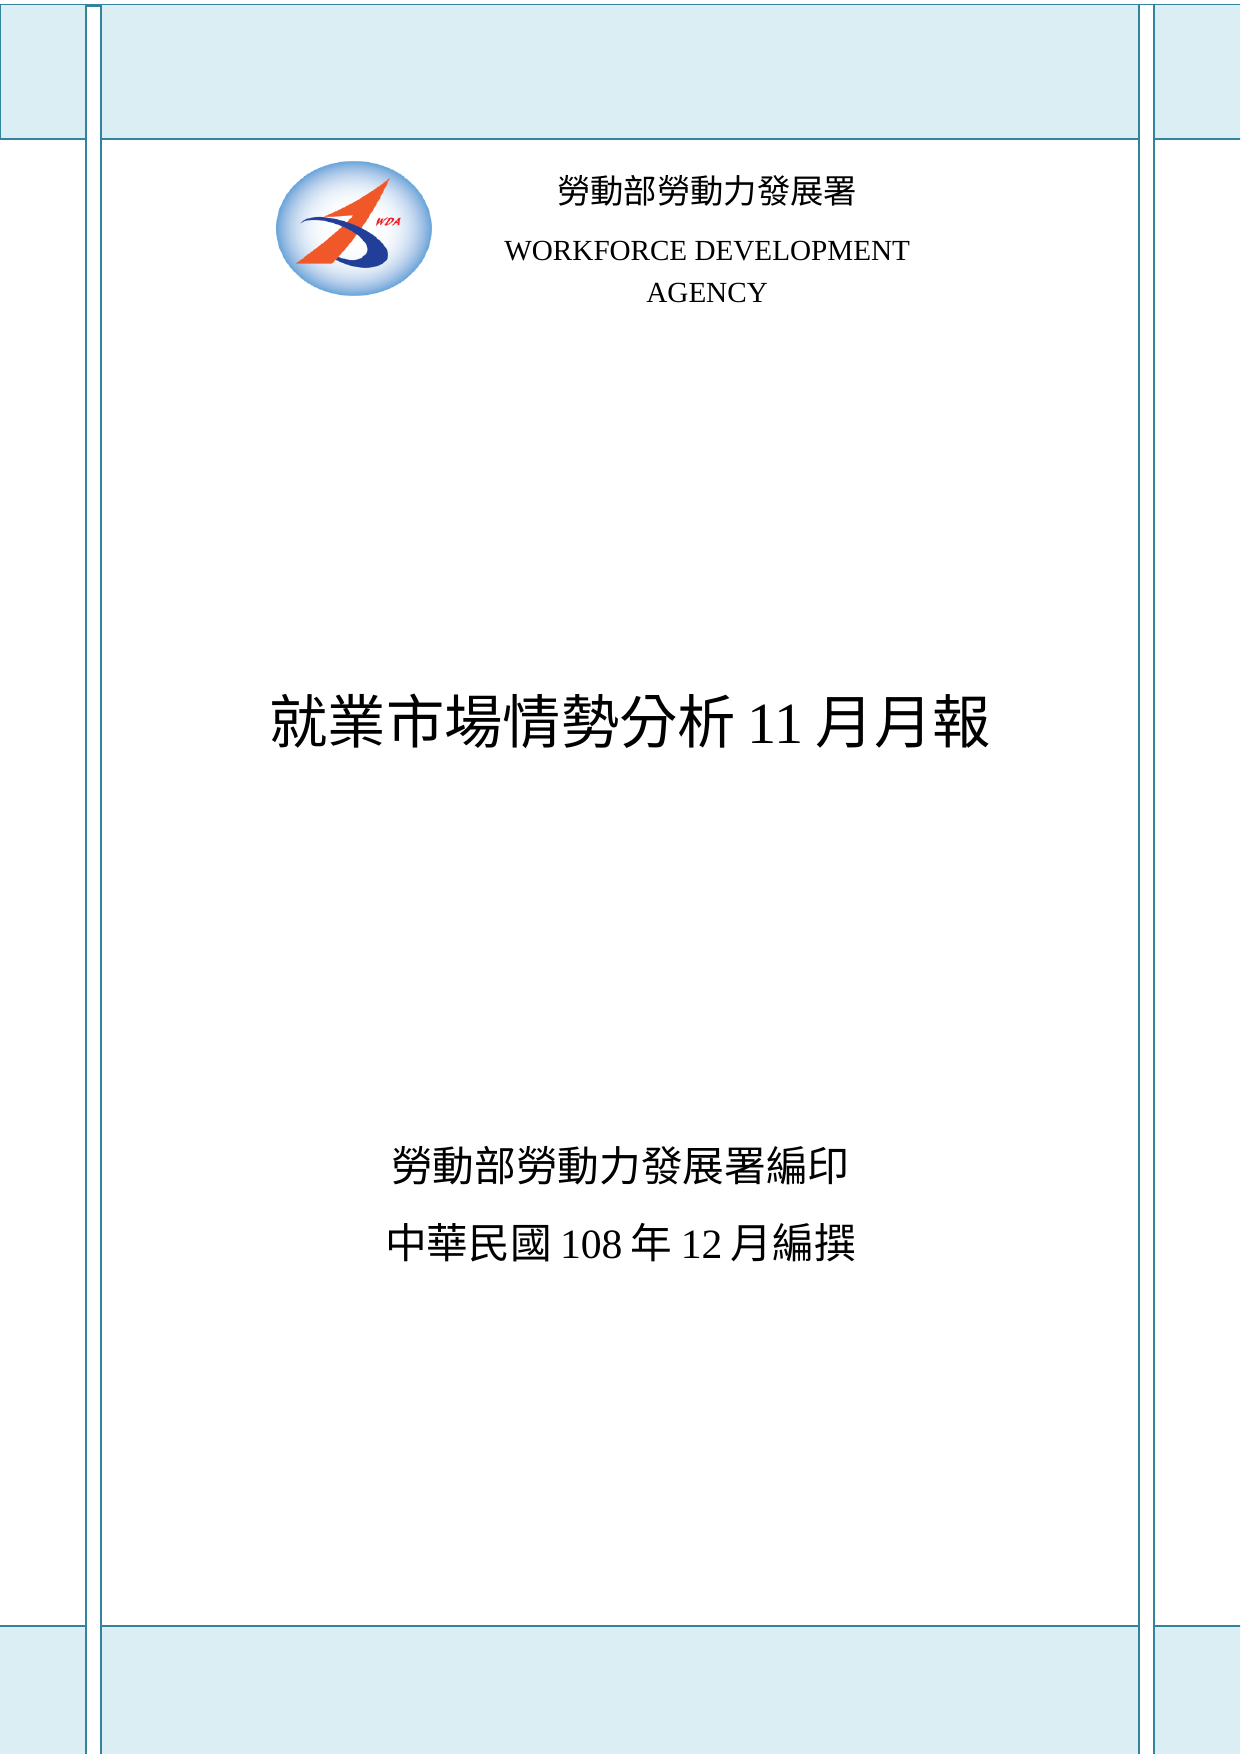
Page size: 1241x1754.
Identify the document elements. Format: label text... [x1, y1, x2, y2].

table_cell WORKFORCE DEVELOPMENT AGENCY [441, 228, 973, 311]
text 中華民國108年12月編撰 [187, 1202, 1053, 1279]
table_header [264, 150, 441, 311]
table_header 勞動部勞動力發展署 [441, 150, 973, 227]
text 就業市場情勢分析11月月報 [186, 659, 1073, 776]
picture [272, 157, 433, 298]
text 勞動部勞動力發展署編印 [187, 1124, 1053, 1202]
